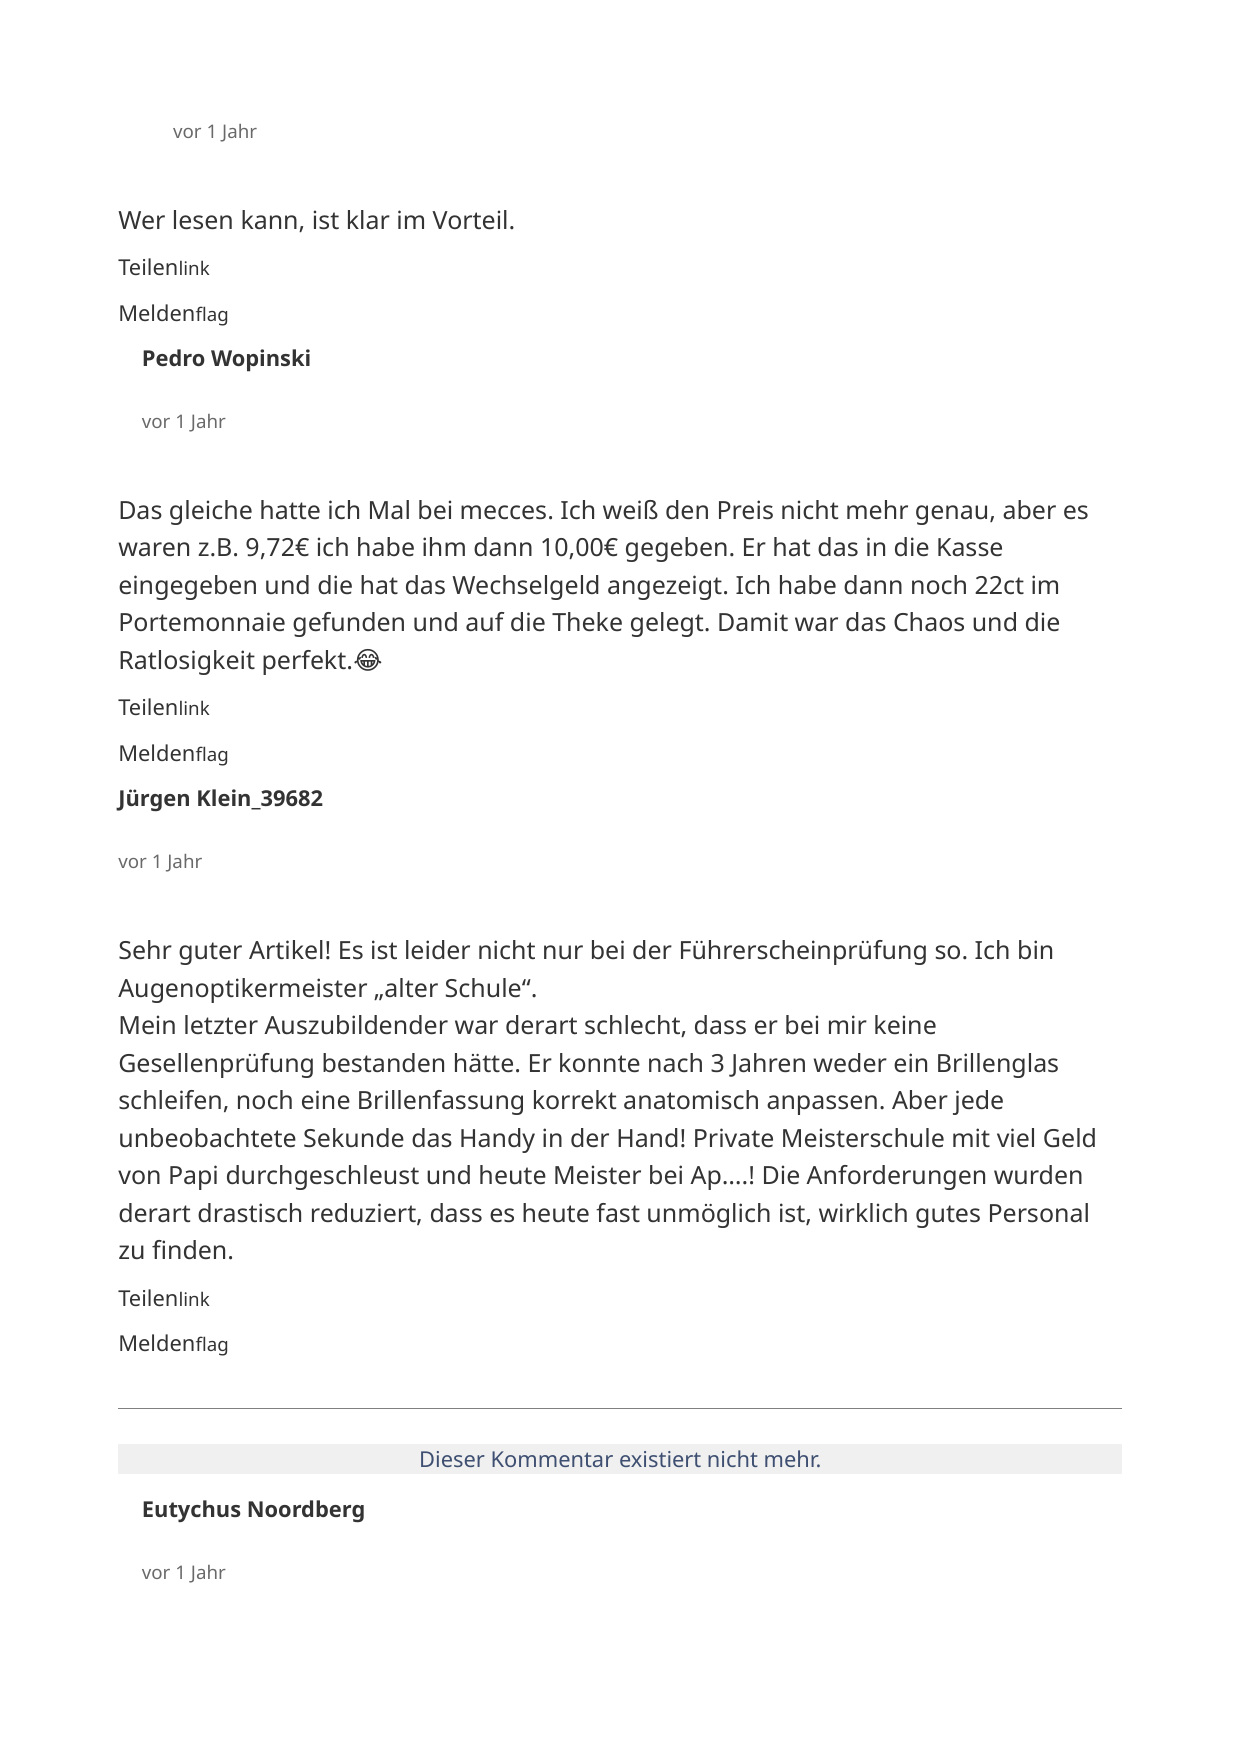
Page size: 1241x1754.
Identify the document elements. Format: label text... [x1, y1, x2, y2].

text vor 1 Jahr [173, 118, 1117, 144]
text Dieser Kommentar existiert nicht mehr. [118, 1444, 1122, 1474]
text Das gleiche hatte ich Mal bei mecces. Ich weiß den Preis nicht mehr genau, aber es waren z.B. 9,72€ ich habe ihm dann 10,00€ gegeben. Er hat das in die Kasse eingegeben und die hat das Wechselgeld angezeigt. Ich habe dann noch 22ct im Portemonnaie gefunden und auf die Theke gelegt. Damit war das Chaos und die Ratlosigkeit perfekt.😂 [118, 489, 1122, 677]
text Meldenflag [118, 1328, 1122, 1358]
text Eutychus Noordberg [142, 1494, 1114, 1524]
text vor 1 Jahr [142, 1559, 1117, 1585]
text Meldenflag [118, 738, 1122, 767]
text Jürgen Klein_39682 [118, 783, 1114, 813]
text vor 1 Jahr [118, 848, 1117, 874]
text Wer lesen kann, ist klar im Vorteil. [118, 199, 1122, 236]
text Teilenlink [118, 1282, 1122, 1312]
text Meldenflag [118, 297, 1122, 327]
text Teilenlink [118, 692, 1122, 722]
text Pedro Wopinski [142, 343, 1114, 373]
text Sehr guter Artikel! Es ist leider nicht nur bei der Führerscheinprüfung so. Ich bin Augenoptikermeister „alter Schule“. Mein letzter Auszubildender war derart schlecht, dass er bei mir keine Gesellenprüfung bestanden hätte. Er konnte nach 3 Jahren weder ein Brillenglas schleifen, noch eine Brillenfassung korrekt anatomisch anpassen. Aber jede unbeobachtete Sekunde das Handy in der Hand! Private Meisterschule mit viel Geld von Papi durchgeschleust und heute Meister bei Ap….! Die Anforderungen wurden derart drastisch reduziert, dass es heute fast unmöglich ist, wirklich gutes Personal zu finden. [118, 929, 1122, 1267]
text Teilenlink [118, 252, 1122, 282]
text vor 1 Jahr [142, 408, 1117, 434]
